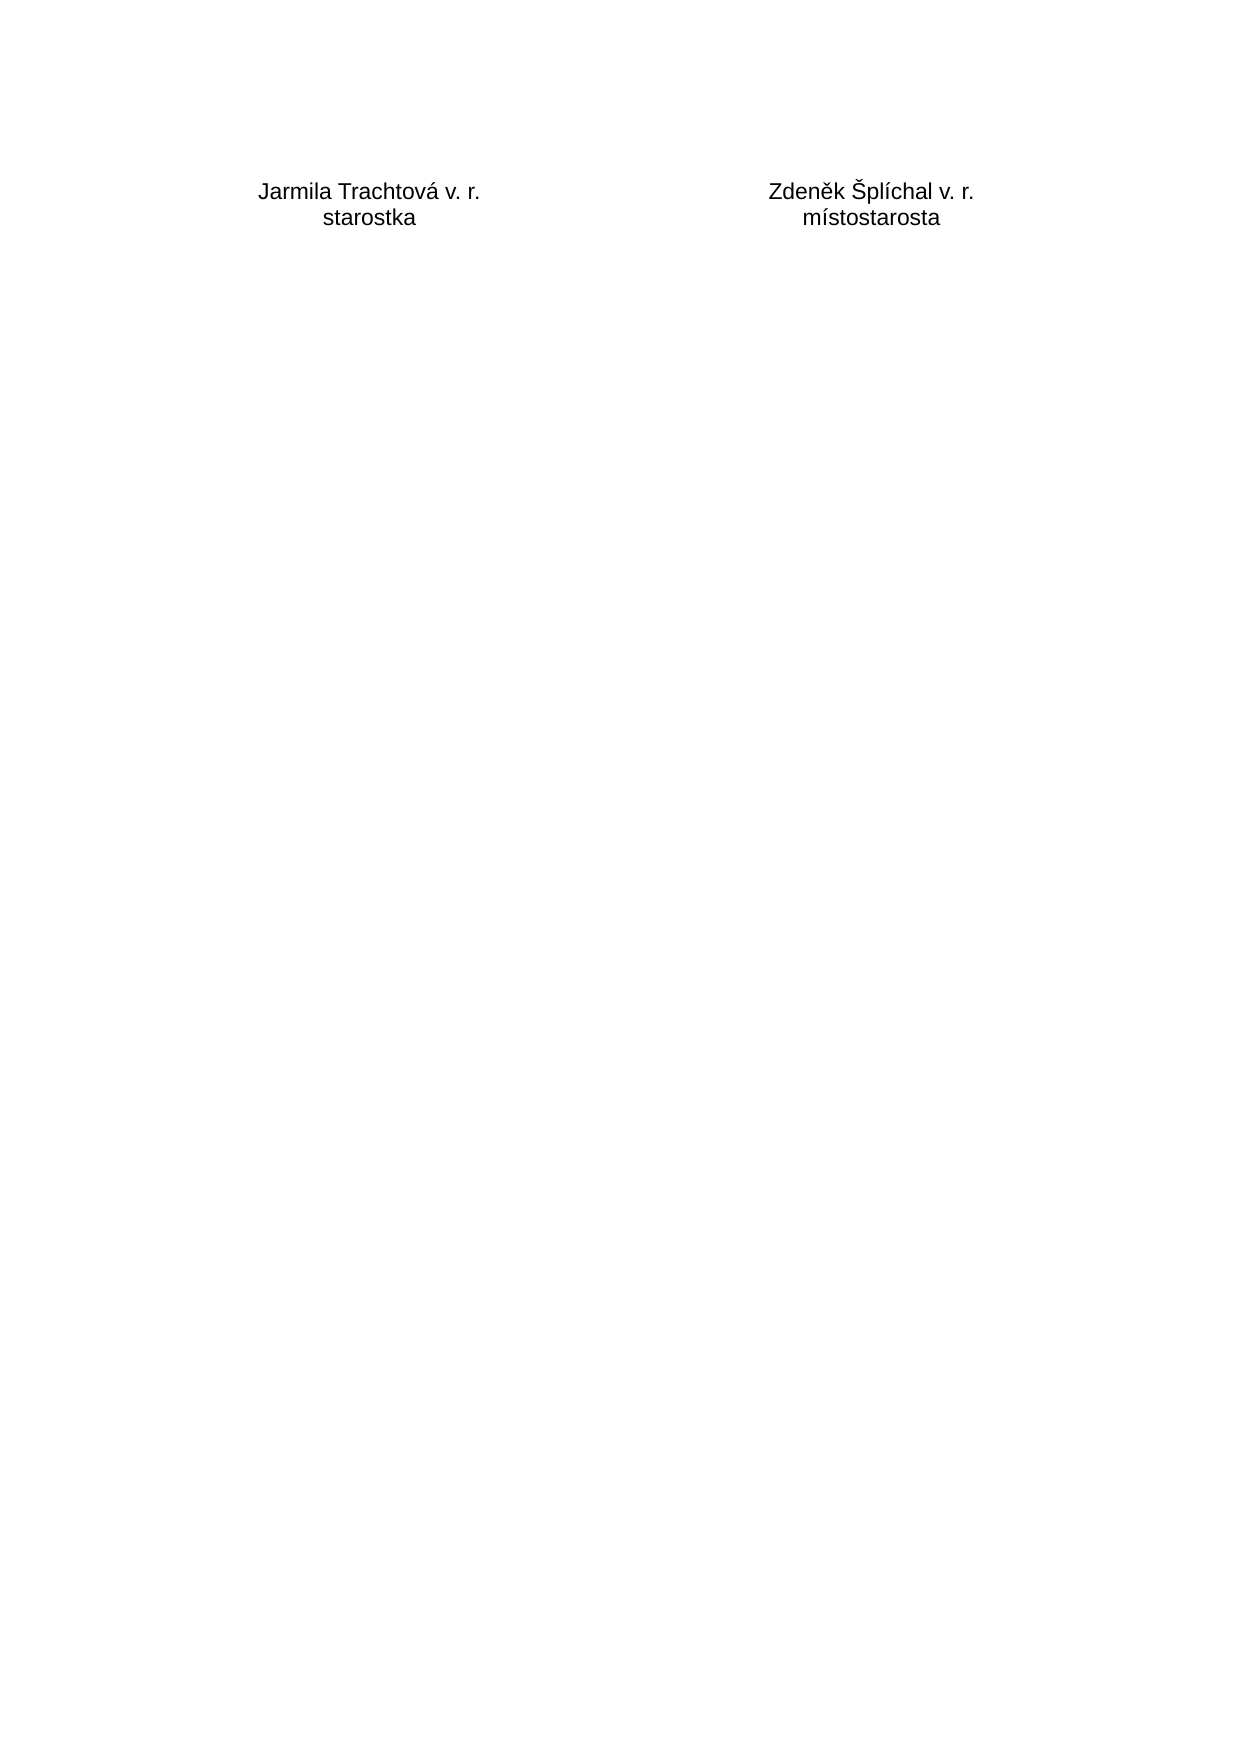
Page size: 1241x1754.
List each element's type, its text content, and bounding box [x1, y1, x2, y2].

table_header Zdeněk Šplíchal v. r. místostarosta [620, 118, 1122, 236]
table_cell [118, 236, 620, 354]
table_header Jarmila Trachtová v. r. starostka [118, 118, 620, 236]
table_cell [620, 236, 1122, 354]
